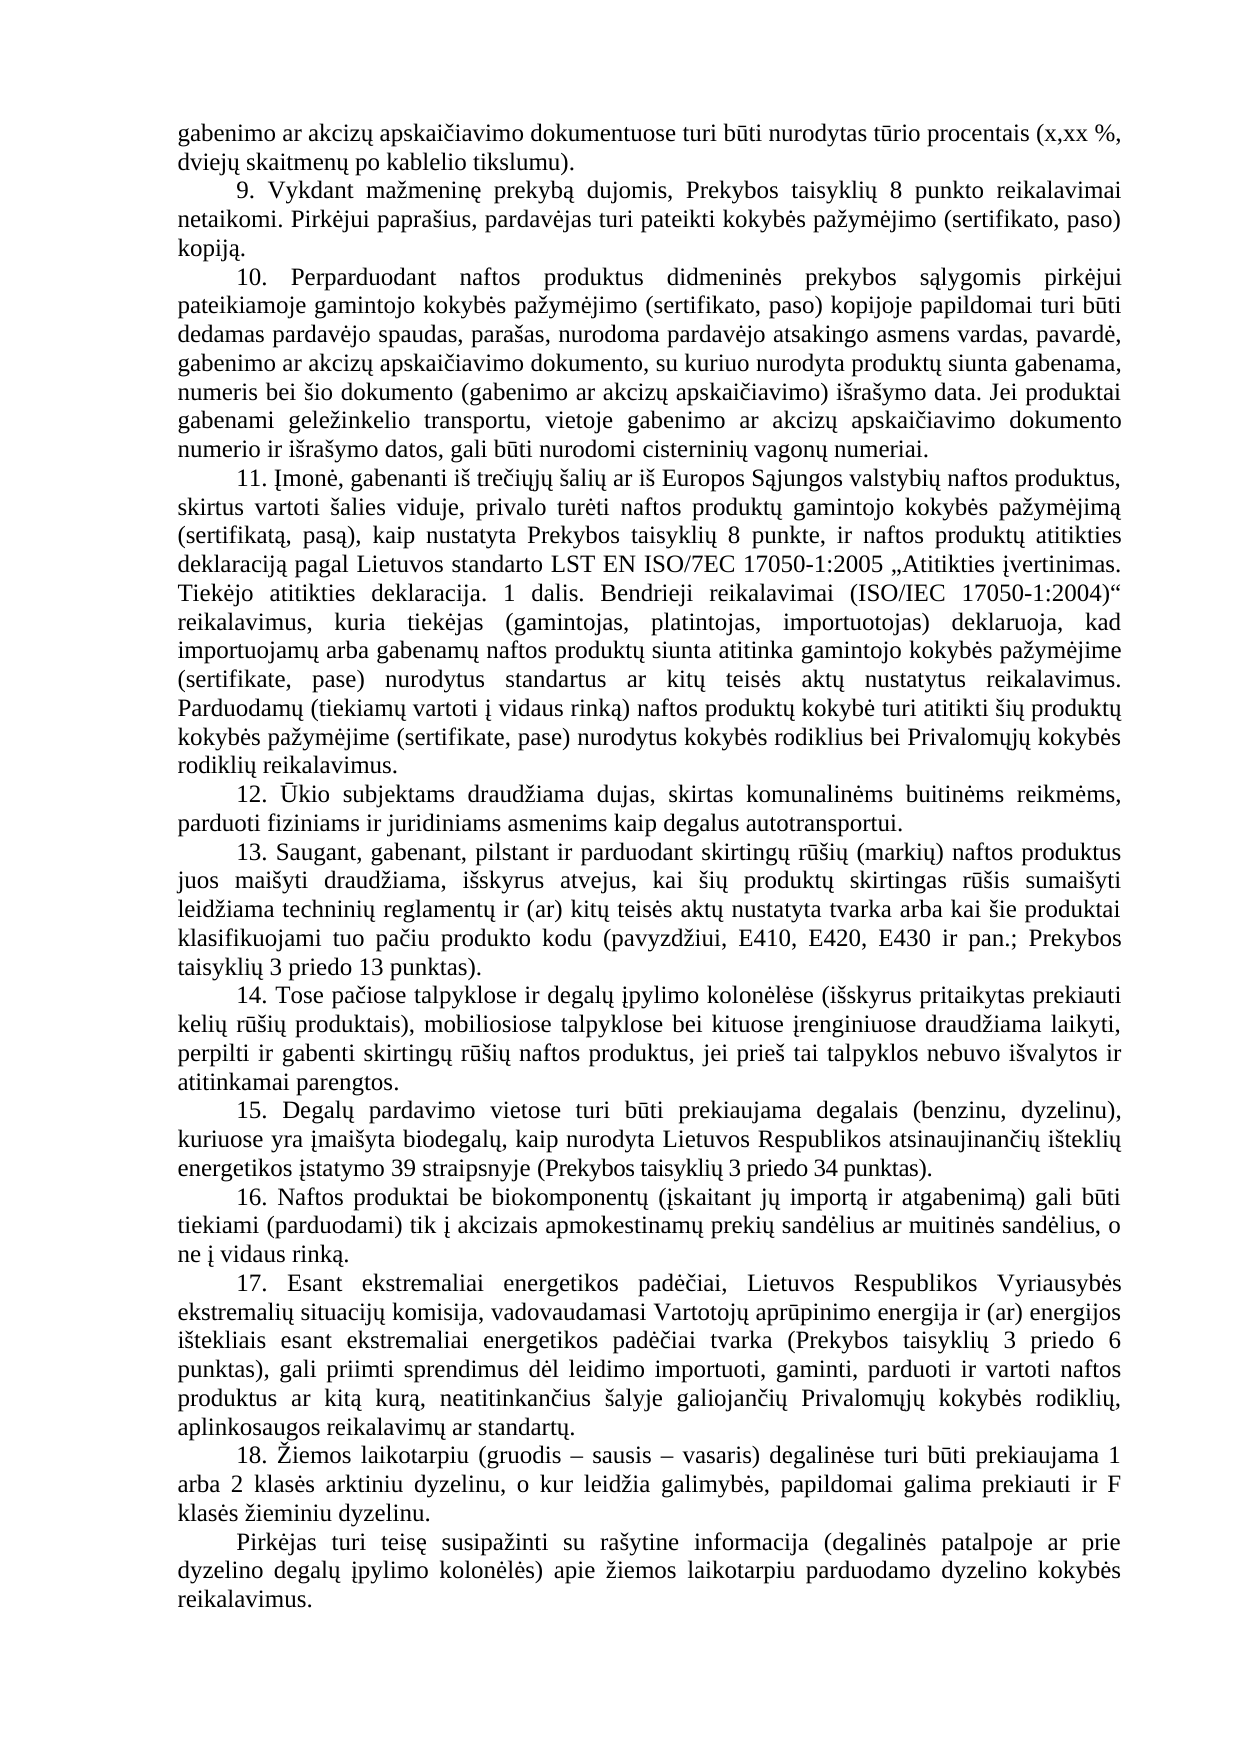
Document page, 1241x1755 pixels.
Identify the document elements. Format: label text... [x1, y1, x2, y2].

text 17. Esant ekstremaliai energetikos padėčiai, Lietuvos Respublikos Vyriausybės ekstremalių situacijų komisija, vadovaudamasi Vartotojų aprūpinimo energija ir (ar) energijos ištekliais esant ekstremaliai energetikos padėčiai tvarka (Prekybos taisyklių 3 priedo 6 punktas), gali priimti sprendimus dėl leidimo importuoti, gaminti, parduoti ir vartoti naftos produktus ar kitą kurą, neatitinkančius šalyje galiojančių Privalomųjų kokybės rodiklių, aplinkosaugos reikalavimų ar standartų. [177, 1268, 1122, 1441]
text 16. Naftos produktai be biokomponentų (įskaitant jų importą ir atgabenimą) gali būti tiekiami (parduodami) tik į akcizais apmokestinamų prekių sandėlius ar muitinės sandėlius, o ne į vidaus rinką. [177, 1182, 1122, 1268]
text 15. Degalų pardavimo vietose turi būti prekiaujama degalais (benzinu, dyzelinu), kuriuose yra įmaišyta biodegalų, kaip nurodyta Lietuvos Respublikos atsinaujinančių išteklių energetikos įstatymo 39 straipsnyje (Prekybos taisyklių 3 priedo 34 punktas). [177, 1096, 1122, 1182]
text Pirkėjas turi teisę susipažinti su rašytine informacija (degalinės patalpoje ar prie dyzelino degalų įpylimo kolonėlės) apie žiemos laikotarpiu parduodamo dyzelino kokybės reikalavimus. [177, 1527, 1122, 1613]
text 9. Vykdant mažmeninę prekybą dujomis, Prekybos taisyklių 8 punkto reikalavimai netaikomi. Pirkėjui paprašius, pardavėjas turi pateikti kokybės pažymėjimo (sertifikato, paso) kopiją. [177, 176, 1122, 262]
text 12. Ūkio subjektams draudžiama dujas, skirtas komunalinėms buitinėms reikmėms, parduoti fiziniams ir juridiniams asmenims kaip degalus autotransportui. [177, 779, 1122, 837]
text 18. Žiemos laikotarpiu (gruodis – sausis – vasaris) degalinėse turi būti prekiaujama 1 arba 2 klasės arktiniu dyzelinu, o kur leidžia galimybės, papildomai galima prekiauti ir F klasės žieminiu dyzelinu. [177, 1441, 1122, 1527]
text 10. Perparduodant naftos produktus didmeninės prekybos sąlygomis pirkėjui pateikiamoje gamintojo kokybės pažymėjimo (sertifikato, paso) kopijoje papildomai turi būti dedamas pardavėjo spaudas, parašas, nurodoma pardavėjo atsakingo asmens vardas, pavardė, gabenimo ar akcizų apskaičiavimo dokumento, su kuriuo nurodyta produktų siunta gabenama, numeris bei šio dokumento (gabenimo ar akcizų apskaičiavimo) išrašymo data. Jei produktai gabenami geležinkelio transportu, vietoje gabenimo ar akcizų apskaičiavimo dokumento numerio ir išrašymo datos, gali būti nurodomi cisterninių vagonų numeriai. [177, 262, 1122, 463]
text 13. Saugant, gabenant, pilstant ir parduodant skirtingų rūšių (markių) naftos produktus juos maišyti draudžiama, išskyrus atvejus, kai šių produktų skirtingas rūšis sumaišyti leidžiama techninių reglamentų ir (ar) kitų teisės aktų nustatyta tvarka arba kai šie produktai klasifikuojami tuo pačiu produkto kodu (pavyzdžiui, E410, E420, E430 ir pan.; Prekybos taisyklių 3 priedo 13 punktas). [177, 837, 1122, 981]
text 11. Įmonė, gabenanti iš trečiųjų šalių ar iš Europos Sąjungos valstybių naftos produktus, skirtus vartoti šalies viduje, privalo turėti naftos produktų gamintojo kokybės pažymėjimą (sertifikatą, pasą), kaip nustatyta Prekybos taisyklių 8 punkte, ir naftos produktų atitikties deklaraciją pagal Lietuvos standarto LST EN ISO/7EC 17050-1:2005 „Atitikties įvertinimas. Tiekėjo atitikties deklaracija. 1 dalis. Bendrieji reikalavimai (ISO/IEC 17050-1:2004)“ reikalavimus, kuria tiekėjas (gamintojas, platintojas, importuotojas) deklaruoja, kad importuojamų arba gabenamų naftos produktų siunta atitinka gamintojo kokybės pažymėjime (sertifikate, pase) nurodytus standartus ar kitų teisės aktų nustatytus reikalavimus. Parduodamų (tiekiamų vartoti į vidaus rinką) naftos produktų kokybė turi atitikti šių produktų kokybės pažymėjime (sertifikate, pase) nurodytus kokybės rodiklius bei Privalomųjų kokybės rodiklių reikalavimus. [177, 463, 1122, 779]
text 14. Tose pačiose talpyklose ir degalų įpylimo kolonėlėse (išskyrus pritaikytas prekiauti kelių rūšių produktais), mobiliosiose talpyklose bei kituose įrenginiuose draudžiama laikyti, perpilti ir gabenti skirtingų rūšių naftos produktus, jei prieš tai talpyklos nebuvo išvalytos ir atitinkamai parengtos. [177, 981, 1122, 1096]
text gabenimo ar akcizų apskaičiavimo dokumentuose turi būti nurodytas tūrio procentais (x,xx %, dviejų skaitmenų po kablelio tikslumu). [177, 118, 1122, 176]
